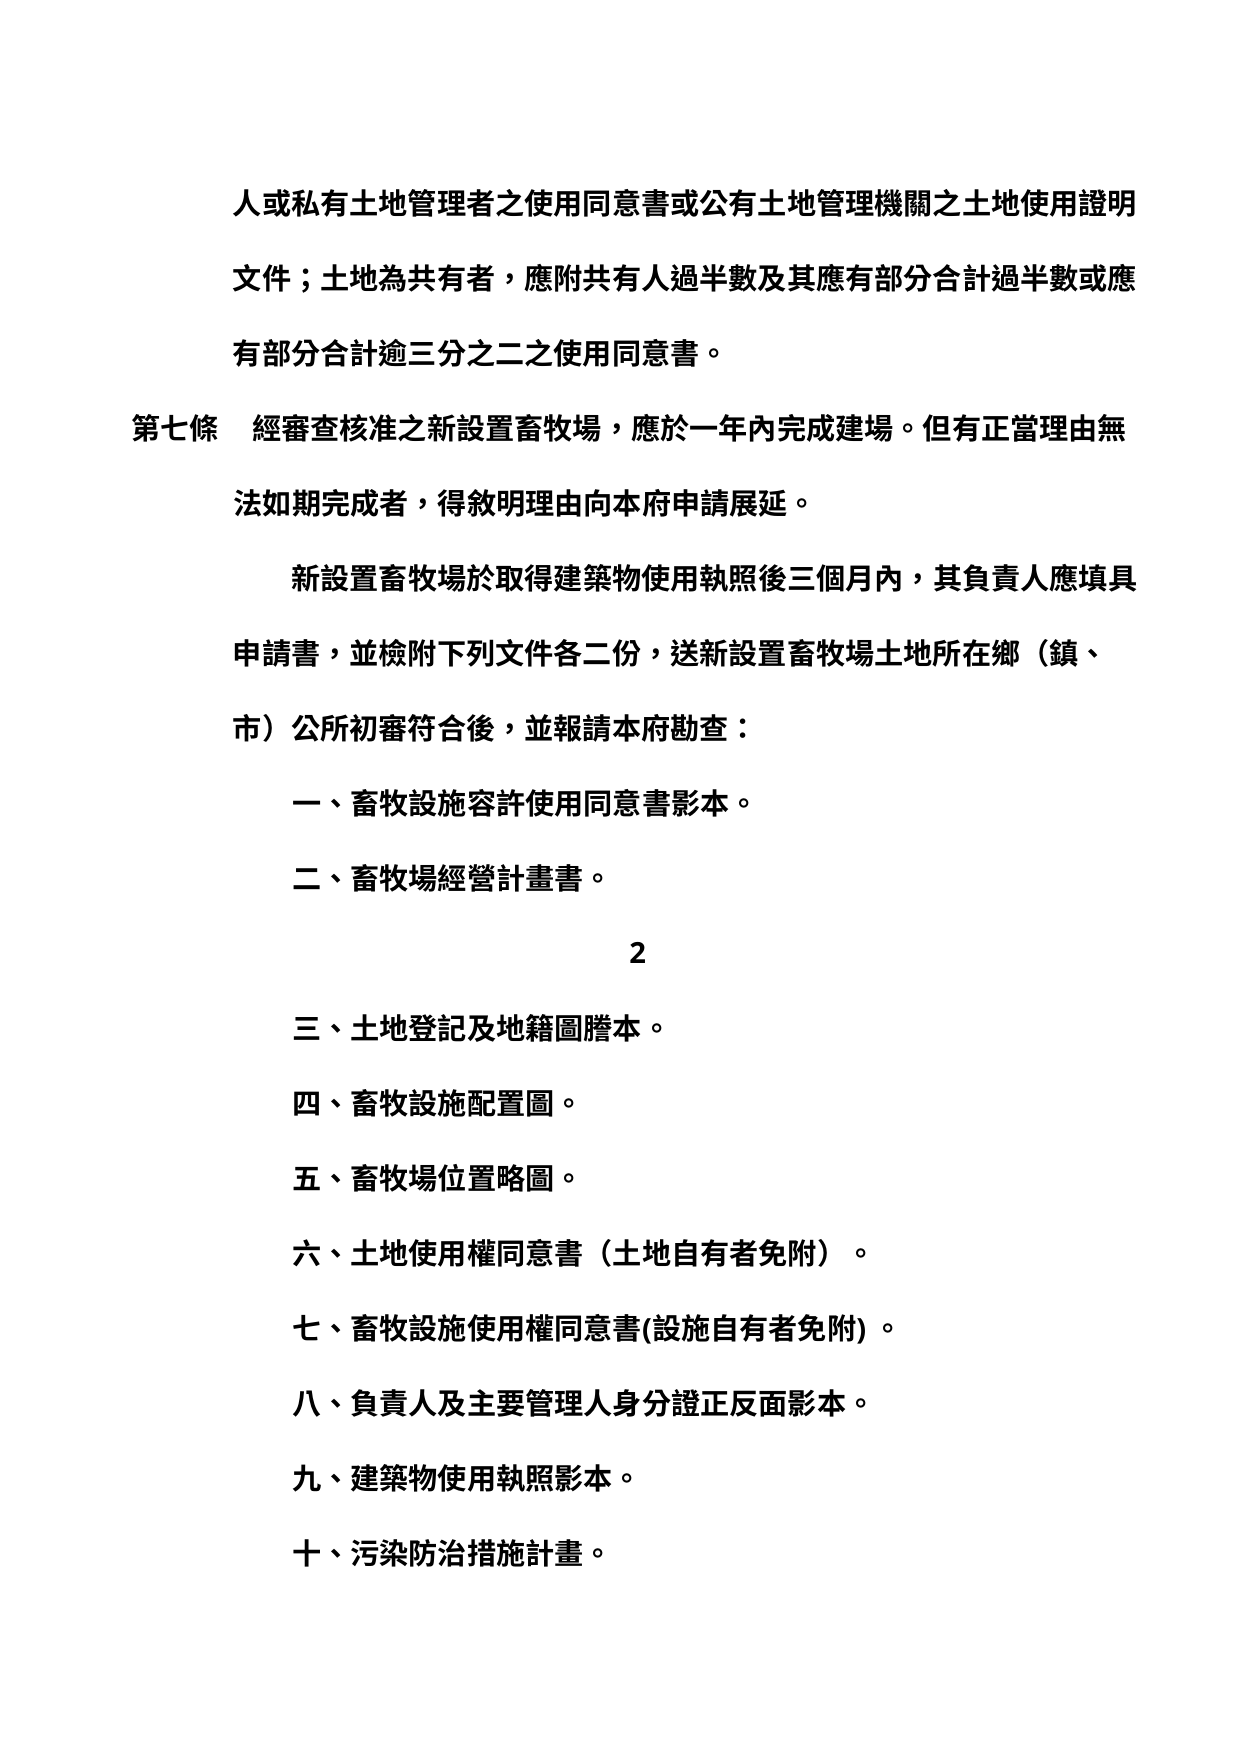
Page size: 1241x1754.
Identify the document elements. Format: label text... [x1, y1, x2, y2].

text 五、畜牧場位置略圖。 [131, 1139, 1144, 1214]
text 八、負責人及主要管理人身分證正反面影本。 [131, 1364, 1144, 1439]
text 人或私有土地管理者之使用同意書或公有土地管理機關之土地使用證明文件；土地為共有者，應附共有人過半數及其應有部分合計過半數或應有部分合計逾三分之二之使用同意書。 [233, 164, 1144, 389]
text 三、土地登記及地籍圖謄本。 [131, 989, 1144, 1064]
text 一、畜牧設施容許使用同意書影本。 [131, 764, 1144, 839]
text 2 [131, 914, 1144, 989]
text 九、建築物使用執照影本。 [131, 1439, 1144, 1514]
text 六、土地使用權同意書（土地自有者免附）。 [131, 1214, 1144, 1289]
text 七、畜牧設施使用權同意書(設施自有者免附) 。 [131, 1289, 1144, 1364]
text 二、畜牧場經營計畫書。 [131, 839, 1144, 914]
text 第七條 經審查核准之新設置畜牧場，應於一年內完成建場。但有正當理由無法如期完成者，得敘明理由向本府申請展延。 [131, 389, 1144, 539]
text 新設置畜牧場於取得建築物使用執照後三個月內，其負責人應填具申請書，並檢附下列文件各二份，送新設置畜牧場土地所在鄉（鎮、市）公所初審符合後，並報請本府勘查： [233, 539, 1144, 764]
text 十、污染防治措施計畫。 [131, 1514, 1144, 1589]
text 四、畜牧設施配置圖。 [131, 1064, 1144, 1139]
